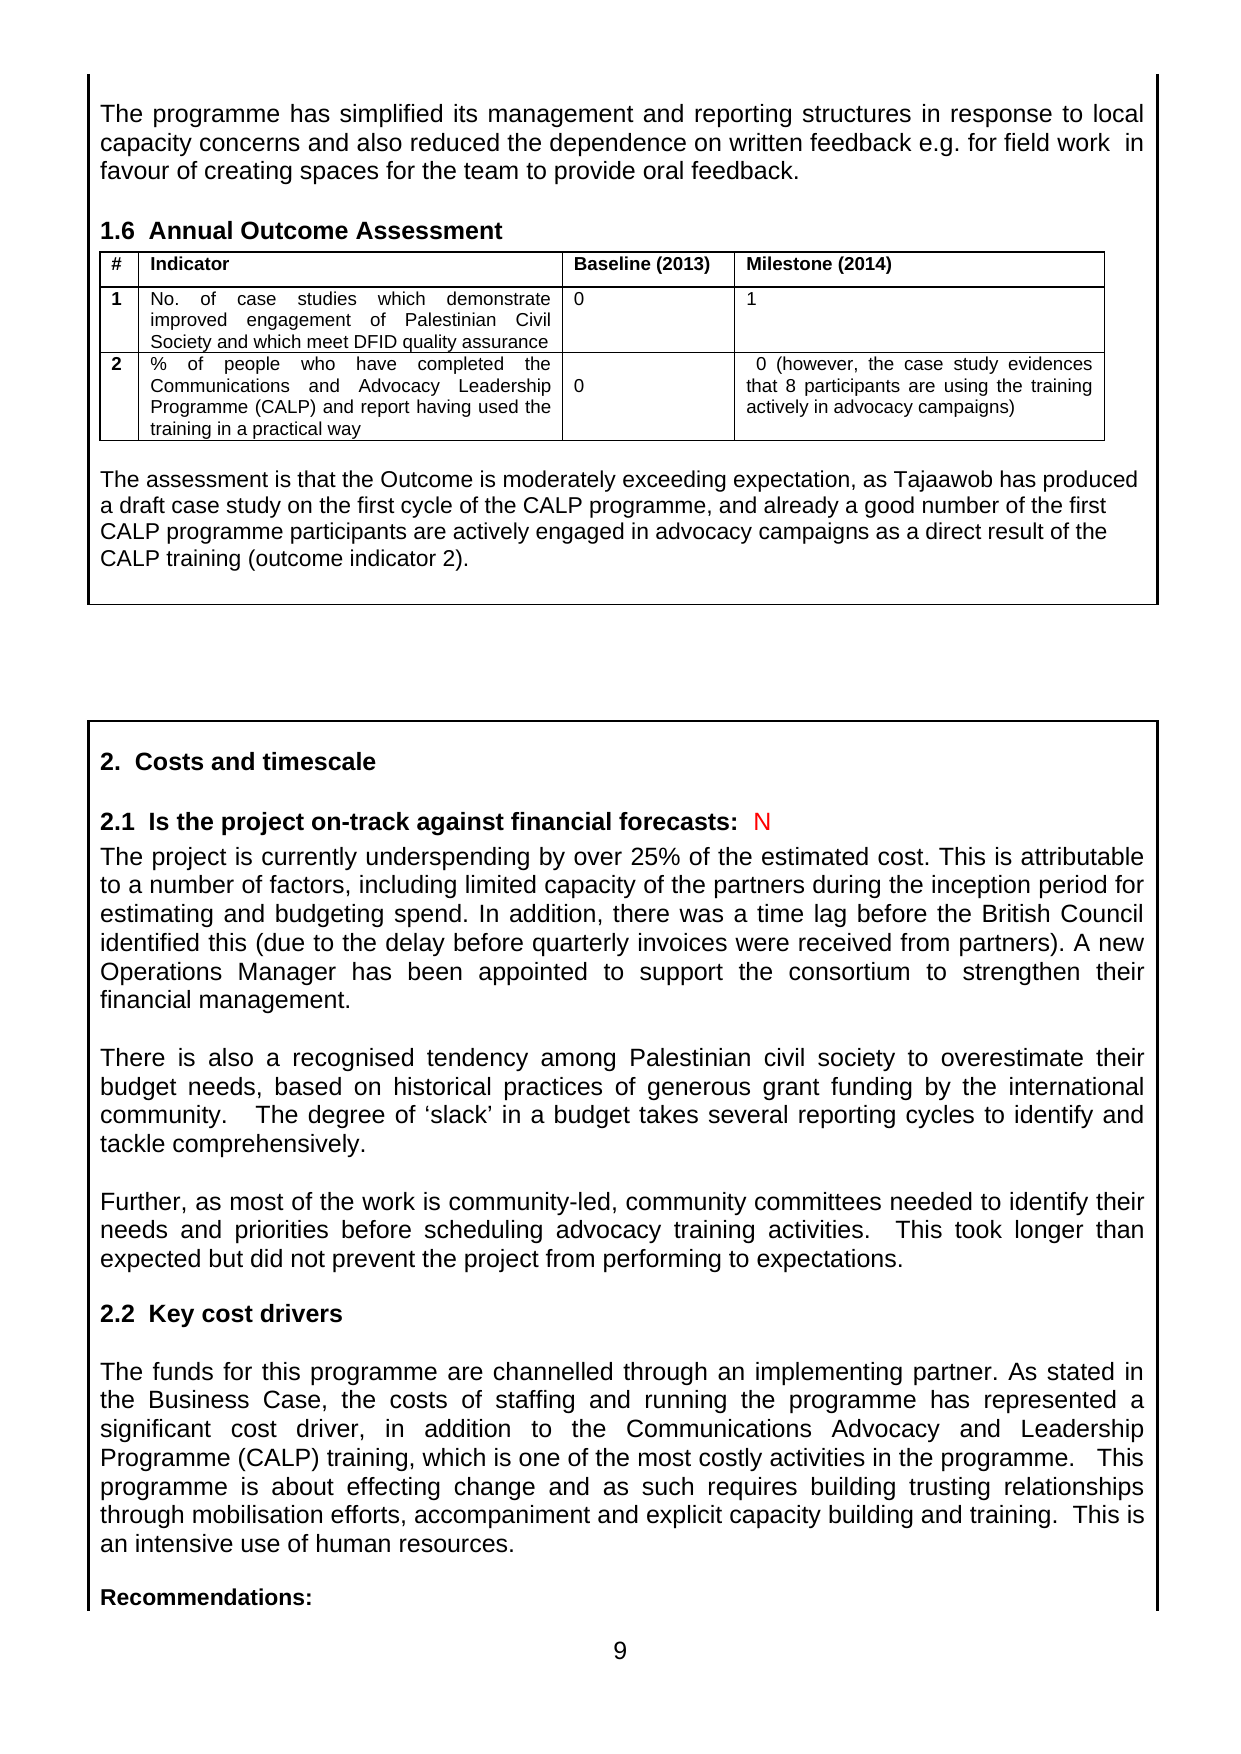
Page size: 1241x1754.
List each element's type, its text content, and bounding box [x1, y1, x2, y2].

table_cell 2.1 Is the project on-track against financial forecasts: N The project is currently underspending by over 25% of the estimated cost. This is attributable to a number of factors, including limited capacity of the partners during the inception period for estimating and budgeting spend. In addition, there was a time lag before the British Council identified this (due to the delay before quarterly invoices were received from partners). A new Operations Manager has been appointed to support the consortium to strengthen their financial management. There is also a recognised tendency among Palestinian civil society to overestimate their budget needs, based on historical practices of generous grant funding by the international community. The degree of ‘slack’ in a budget takes several reporting cycles to identify and tackle comprehensively. Further, as most of the work is community-led, community committees needed to identify their needs and priorities before scheduling advocacy training activities. This took longer than expected but did not prevent the project from performing to expectations. 2.2 Key cost drivers The funds for this programme are channelled through an implementing partner. As stated in the Business Case, the costs of staffing and running the programme has represented a significant cost driver, in addition to the Communications Advocacy and Leadership Programme (CALP) training, which is one of the most costly activities in the programme. This programme is about effecting change and as such requires building trusting relationships through mobilisation efforts, accompaniment and explicit capacity building and training. This is an intensive use of human resources. Recommendations: Tajaawob will work to continue building the capacity of the consortium to estimate, plan and forecast spending, and to rework the programme costs for the remaining months of the programme, within 6 weeks of the Annual Review. This has already begun with the recruitment of the Operations Manager. Tajaawob will review the management structure of the programme in the light of capacity gaps and ensure it is fit for purpose, eliminating any duplication or areas that do not add value. Pending the above actions, DFID to consider a no-cost extension after the end of the programme to support delivery of the outcome. 2.3 Is the project on-track against original timescale: Y [90, 782, 1156, 1611]
table_cell % of people who have completed the Communications and Advocacy Leadership Programme (CALP) and report having used the training in a practical way [139, 353, 562, 439]
table_cell 0 (however, the case study evidences that 8 participants are using the training actively in advocacy campaigns) [735, 353, 1104, 439]
table_cell 0 [563, 353, 734, 439]
table_header Indicator [139, 253, 562, 286]
table_cell The programme has simplified its management and reporting structures in response to local capacity concerns and also reduced the dependence on written feedback e.g. for field work in favour of creating spaces for the team to provide oral feedback. [90, 74, 1156, 191]
table_cell 1 [101, 288, 138, 352]
table_header # [101, 253, 138, 286]
table_cell 1.6 Annual Outcome Assessment The assessment is that the Outcome is moderately exceeding expectation, as Tajaawob has produced a draft case study on the first cycle of the CALP programme, and already a good number of the first CALP programme participants are actively engaged in advocacy campaigns as a direct result of the CALP training (outcome indicator 2). [90, 191, 1156, 603]
table_header Baseline (2013) [563, 253, 734, 286]
table_cell 1 [735, 288, 1104, 352]
table_cell No. of case studies which demonstrate improved engagement of Palestinian Civil Society and which meet DFID quality assurance [139, 288, 562, 352]
table_cell 0 [563, 288, 734, 352]
table_cell 2 [101, 353, 138, 439]
table_header 2. Costs and timescale [90, 722, 1156, 782]
table_header Milestone (2014) [735, 253, 1104, 286]
